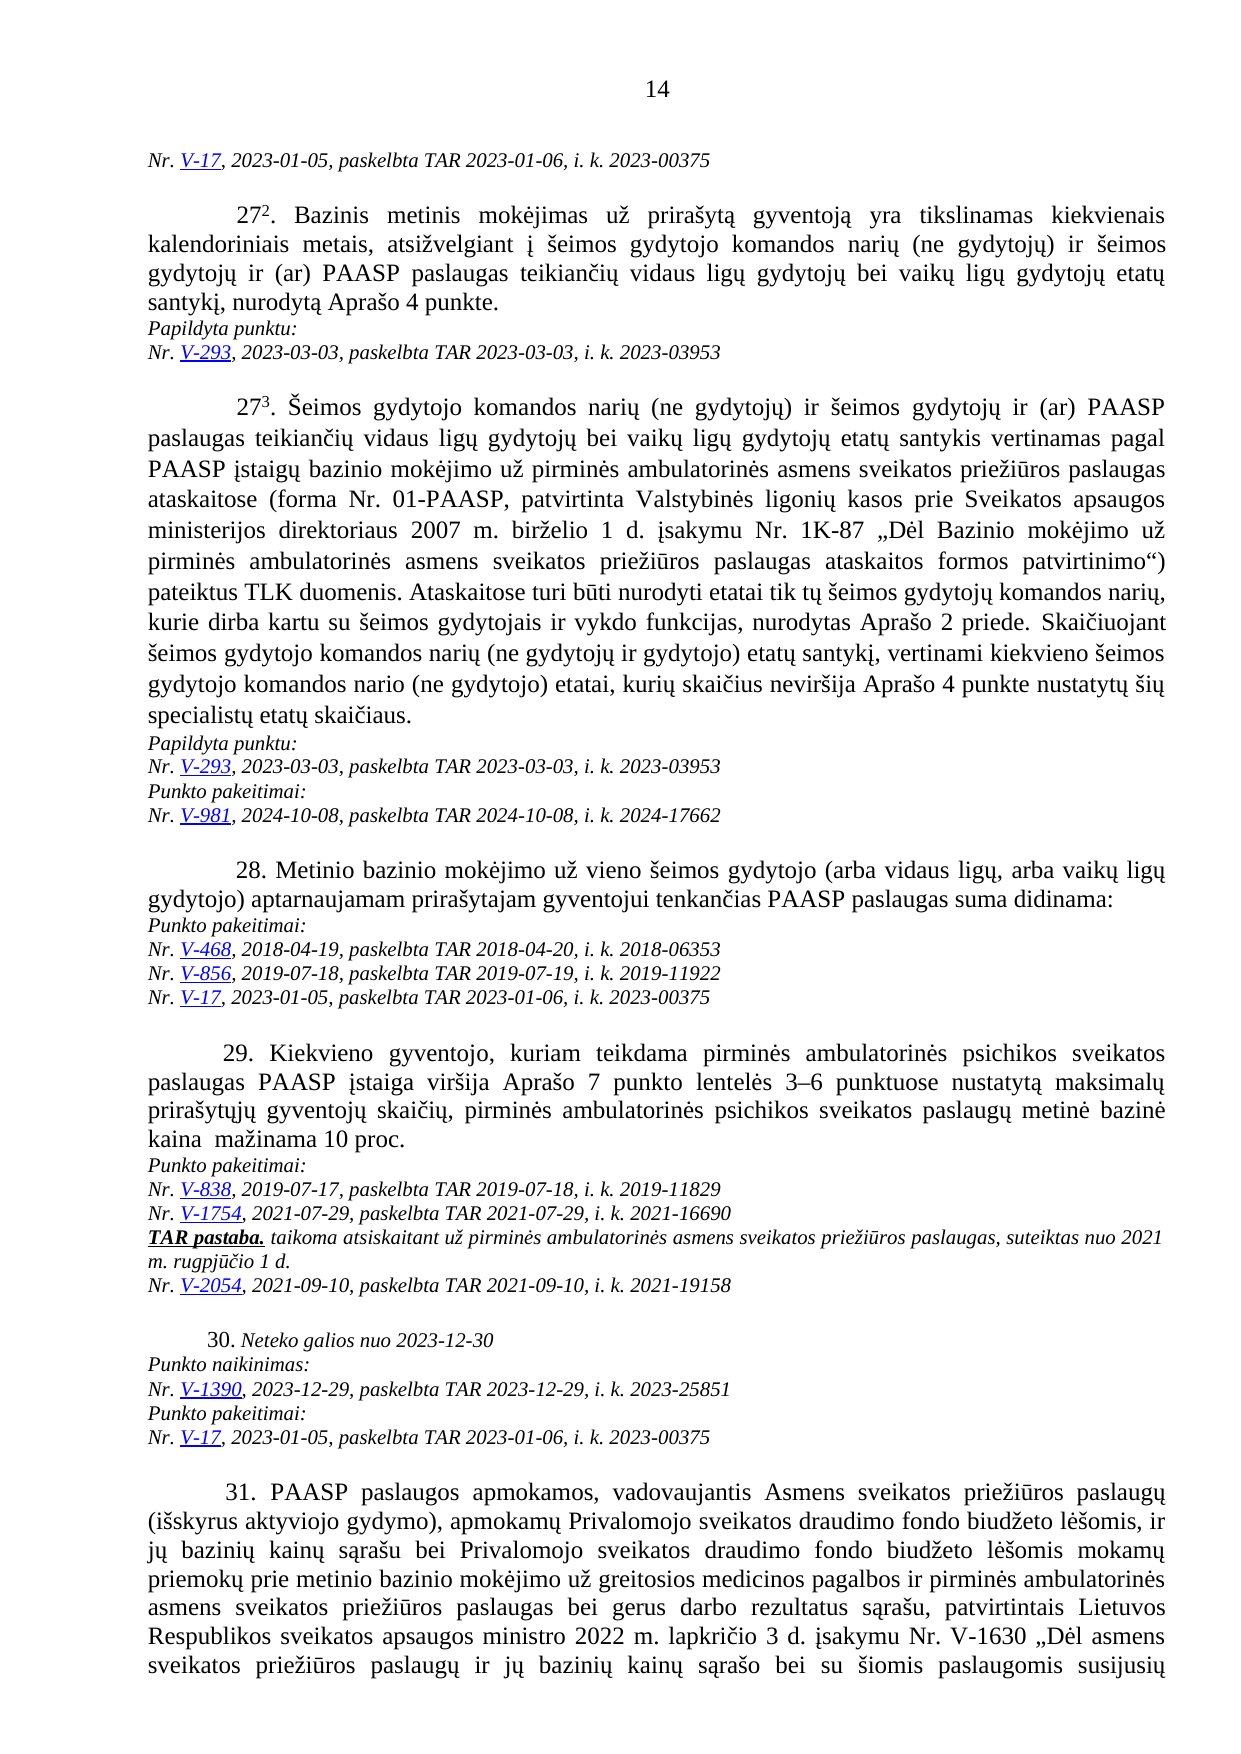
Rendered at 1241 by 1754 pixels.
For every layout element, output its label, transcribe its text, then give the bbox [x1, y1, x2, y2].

text Punkto pakeitimai: [148, 1401, 1166, 1424]
text 28. Metinio bazinio mokėjimo už vieno šeimos gydytojo (arba vidaus ligų, arba vaikų ligų gydytojo) aptarnaujamam prirašytajam gyventojui tenkančias PAASP paslaugas suma didinama: [148, 855, 1166, 913]
text 31. PAASP paslaugos apmokamos, vadovaujantis Asmens sveikatos priežiūros paslaugų (išskyrus aktyviojo gydymo), apmokamų Privalomojo sveikatos draudimo fondo biudžeto lėšomis, ir jų bazinių kainų sąrašu bei Privalomojo sveikatos draudimo fondo biudžeto lėšomis mokamų priemokų prie metinio bazinio mokėjimo už greitosios medicinos pagalbos ir pirminės ambulatorinės asmens sveikatos priežiūros paslaugas bei gerus darbo rezultatus sąrašu, patvirtintais Lietuvos Respublikos sveikatos apsaugos ministro 2022 m. lapkričio 3 d. įsakymu Nr. V-1630 „Dėl asmens sveikatos priežiūros paslaugų ir jų bazinių kainų sąrašo bei su šiomis paslaugomis susijusių [148, 1477, 1166, 1679]
text Nr. V-293, 2023-03-03, paskelbta TAR 2023-03-03, i. k. 2023-03953 [148, 754, 1166, 778]
text Nr. V-17, 2023-01-05, paskelbta TAR 2023-01-06, i. k. 2023-00375 [148, 985, 1166, 1009]
text Nr. V-2054, 2021-09-10, paskelbta TAR 2021-09-10, i. k. 2021-19158 [148, 1273, 1166, 1297]
text Punkto pakeitimai: [148, 1153, 1166, 1177]
text Papildyta punktu: [148, 316, 1166, 339]
text Punkto naikinimas: [148, 1352, 1166, 1376]
text TAR pastaba. taikoma atsiskaitant už pirminės ambulatorinės asmens sveikatos priežiūros paslaugas, suteiktas nuo 2021 m. rugpjūčio 1 d. [148, 1225, 1166, 1273]
text Nr. V-981, 2024-10-08, paskelbta TAR 2024-10-08, i. k. 2024-17662 [148, 803, 1166, 827]
text Nr. V-17, 2023-01-05, paskelbta TAR 2023-01-06, i. k. 2023-00375 [148, 148, 1166, 172]
text Nr. V-856, 2019-07-18, paskelbta TAR 2019-07-19, i. k. 2019-11922 [148, 961, 1166, 985]
text Nr. V-468, 2018-04-19, paskelbta TAR 2018-04-20, i. k. 2018-06353 [148, 937, 1166, 961]
text Punkto pakeitimai: [148, 913, 1166, 937]
text Nr. V-17, 2023-01-05, paskelbta TAR 2023-01-06, i. k. 2023-00375 [148, 1424, 1166, 1449]
text 29. Kiekvieno gyventojo, kuriam teikdama pirminės ambulatorinės psichikos sveikatos paslaugas PAASP įstaiga viršija Aprašo 7 punkto lentelės 3–6 punktuose nustatytą maksimalų prirašytųjų gyventojų skaičių, pirminės ambulatorinės psichikos sveikatos paslaugų metinė bazinė kaina mažinama 10 proc. [148, 1038, 1166, 1153]
text Punkto pakeitimai: [148, 778, 1166, 803]
text Nr. V-1390, 2023-12-29, paskelbta TAR 2023-12-29, i. k. 2023-25851 [148, 1376, 1166, 1401]
text Nr. V-1754, 2021-07-29, paskelbta TAR 2021-07-29, i. k. 2021-16690 [148, 1201, 1166, 1225]
text 30. Neteko galios nuo 2023-12-30 [148, 1326, 1166, 1352]
text Nr. V-838, 2019-07-17, paskelbta TAR 2019-07-18, i. k. 2019-11829 [148, 1177, 1166, 1201]
text 272. Bazinis metinis mokėjimas už prirašytą gyventoją yra tikslinamas kiekvienais kalendoriniais metais, atsižvelgiant į šeimos gydytojo komandos narių (ne gydytojų) ir šeimos gydytojų ir (ar) PAASP paslaugas teikiančių vidaus ligų gydytojų bei vaikų ligų gydytojų etatų santykį, nurodytą Aprašo 4 punkte. [148, 201, 1166, 316]
text Papildyta punktu: [148, 730, 1166, 754]
text 273. Šeimos gydytojo komandos narių (ne gydytojų) ir šeimos gydytojų ir (ar) PAASP paslaugas teikiančių vidaus ligų gydytojų bei vaikų ligų gydytojų etatų santykis vertinamas pagal PAASP įstaigų bazinio mokėjimo už pirminės ambulatorinės asmens sveikatos priežiūros paslaugas ataskaitose (forma Nr. 01-PAASP, patvirtinta Valstybinės ligonių kasos prie Sveikatos apsaugos ministerijos direktoriaus 2007 m. birželio 1 d. įsakymu Nr. 1K-87 „Dėl Bazinio mokėjimo už pirminės ambulatorinės asmens sveikatos priežiūros paslaugas ataskaitos formos patvirtinimo“) pateiktus TLK duomenis. Ataskaitose turi būti nurodyti etatai tik tų šeimos gydytojų komandos narių, kurie dirba kartu su šeimos gydytojais ir vykdo funkcijas, nurodytas Aprašo 2 priede. Skaičiuojant šeimos gydytojo komandos narių (ne gydytojų ir gydytojo) etatų santykį, vertinami kiekvieno šeimos gydytojo komandos nario (ne gydytojo) etatai, kurių skaičius neviršija Aprašo 4 punkte nustatytų šių specialistų etatų skaičiaus. [148, 392, 1166, 728]
text Nr. V-293, 2023-03-03, paskelbta TAR 2023-03-03, i. k. 2023-03953 [148, 339, 1166, 364]
